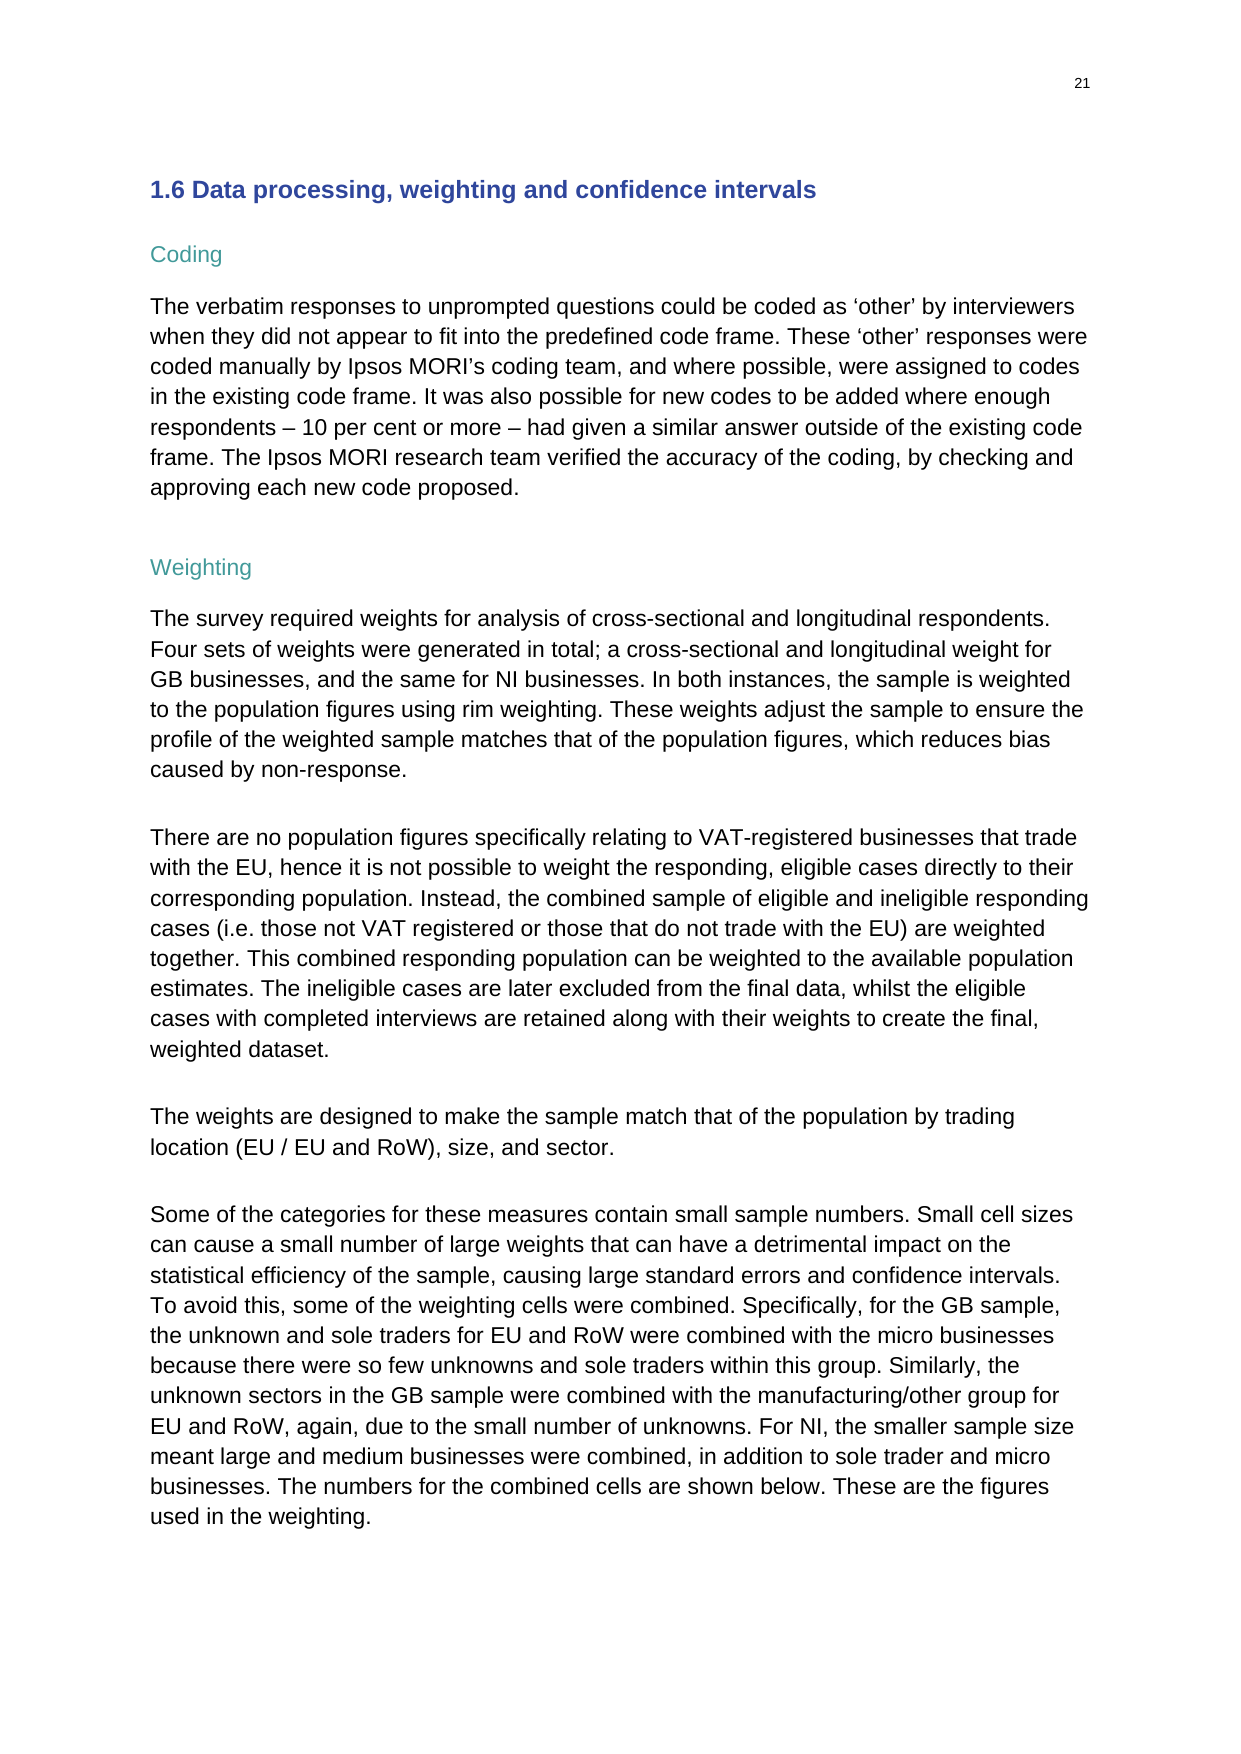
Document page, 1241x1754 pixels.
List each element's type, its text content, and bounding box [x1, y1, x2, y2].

subtitle Coding [150, 241, 1090, 268]
subtitle Weighting [150, 554, 1090, 580]
list There are no population figures specifically relating to VAT-registered businesses that trade with the EU, hence it is not possible to weight the responding, eligible cases directly to their corresponding population. Instead, the combined sample of eligible and ineligible responding cases (i.e. those not VAT registered or those that do not trade with the EU) are weighted together. This combined responding population can be weighted to the available population estimates. The ineligible cases are later excluded from the final data, whilst the eligible cases with completed interviews are retained along with their weights to create the final, weighted dataset. [150, 824, 1090, 1062]
list The weights are designed to make the sample match that of the population by trading location (EU / EU and RoW), size, and sector. [150, 1103, 1090, 1160]
subtitle 1.6 Data processing, weighting and confidence intervals [150, 175, 1090, 204]
list The survey required weights for analysis of cross-sectional and longitudinal respondents. Four sets of weights were generated in total; a cross-sectional and longitudinal weight for GB businesses, and the same for NI businesses. In both instances, the sample is weighted to the population figures using rim weighting. These weights adjust the sample to ensure the profile of the weighted sample matches that of the population figures, which reduces bias caused by non-response. [150, 605, 1090, 783]
list The verbatim responses to unprompted questions could be coded as ‘other’ by interviewers when they did not appear to fit into the predefined code frame. These ‘other’ responses were coded manually by Ipsos MORI’s coding team, and where possible, were assigned to codes in the existing code frame. It was also possible for new codes to be added where enough respondents – 10 per cent or more – had given a similar answer outside of the existing code frame. The Ipsos MORI research team verified the accuracy of the coding, by checking and approving each new code proposed. [150, 293, 1090, 500]
list Some of the categories for these measures contain small sample numbers. Small cell sizes can cause a small number of large weights that can have a detrimental impact on the statistical efficiency of the sample, causing large standard errors and confidence intervals. To avoid this, some of the weighting cells were combined. Specifically, for the GB sample, the unknown and sole traders for EU and RoW were combined with the micro businesses because there were so few unknowns and sole traders within this group. Similarly, the unknown sectors in the GB sample were combined with the manufacturing/other group for EU and RoW, again, due to the small number of unknowns. For NI, the smaller sample size meant large and medium businesses were combined, in addition to sole trader and micro businesses. The numbers for the combined cells are shown below. These are the figures used in the weighting. [150, 1201, 1090, 1530]
